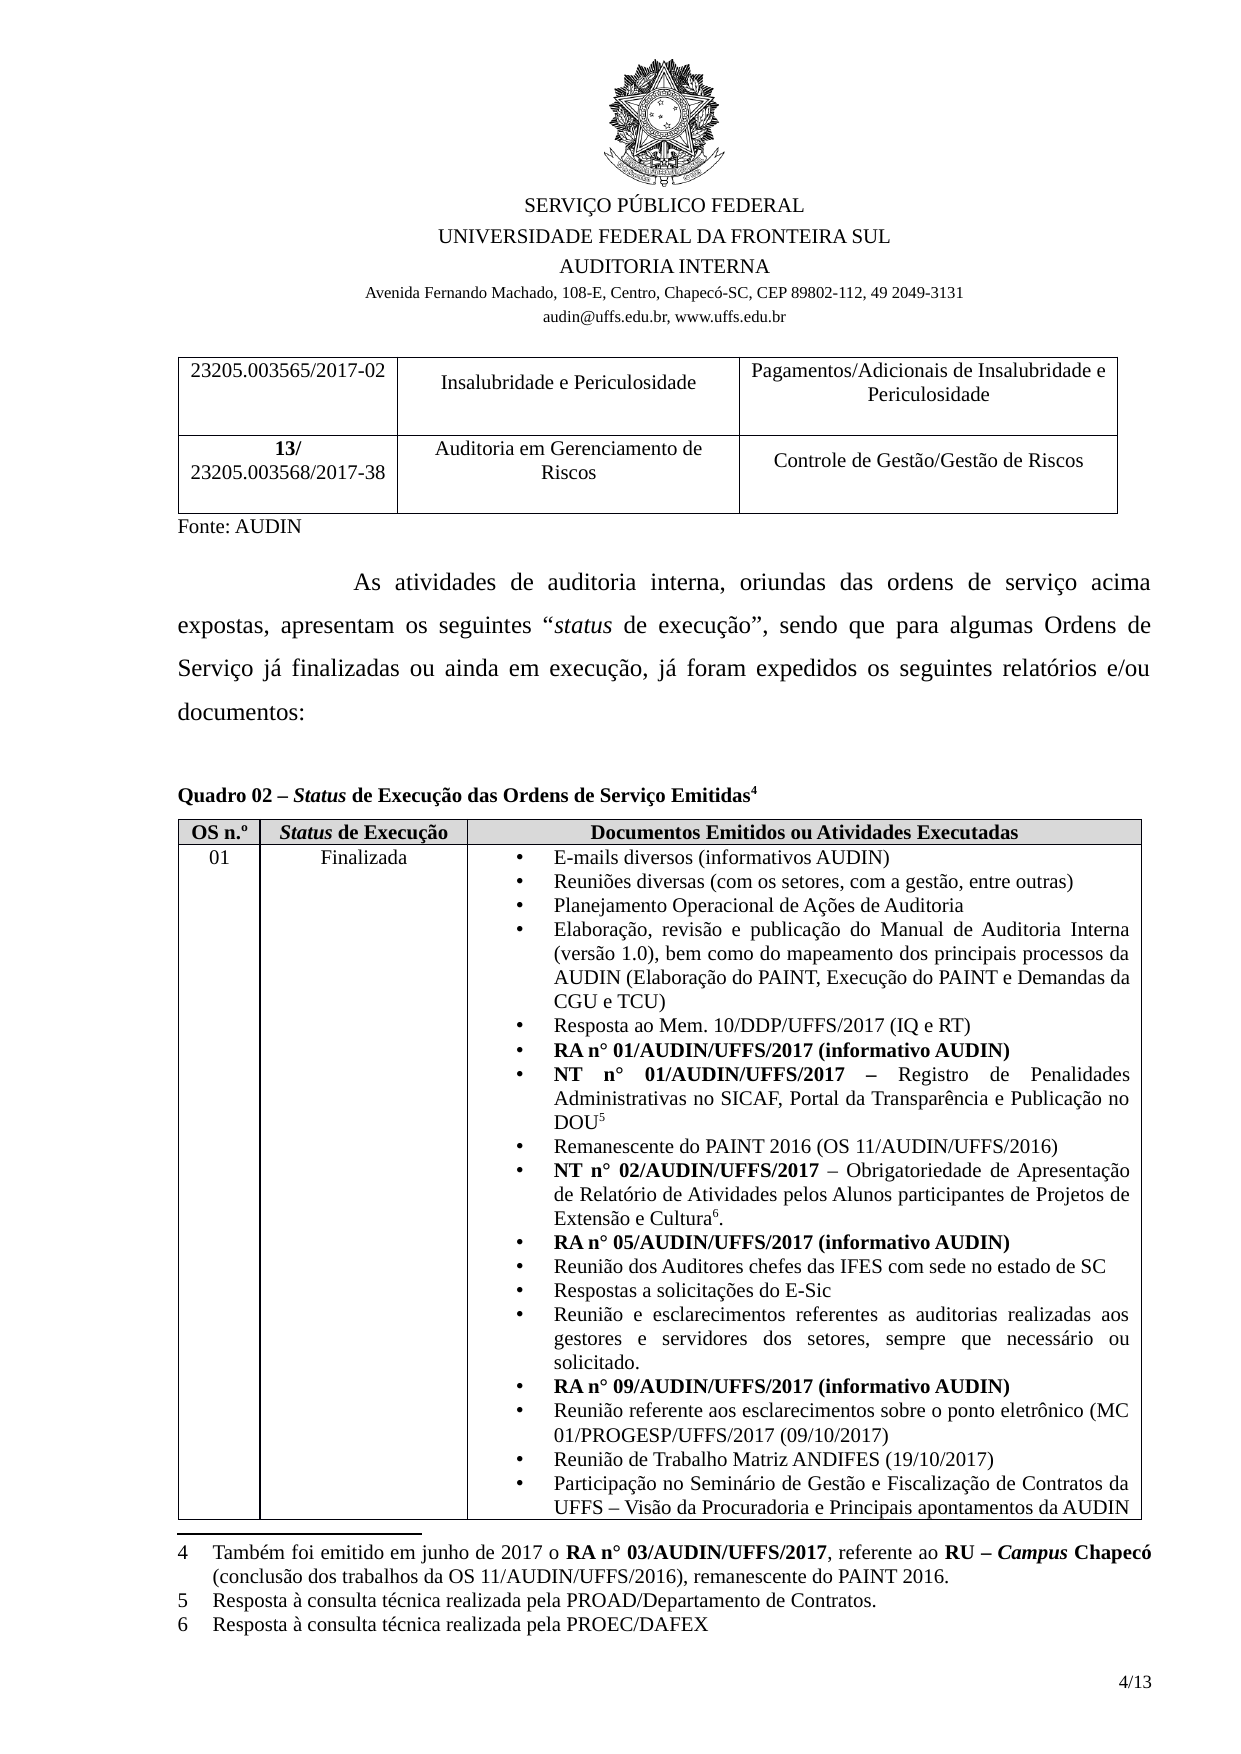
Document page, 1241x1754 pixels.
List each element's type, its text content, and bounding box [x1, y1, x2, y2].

table_cell Controle de Gestão/Gestão de Riscos [740, 436, 1117, 513]
table_cell 13/ 23205.003568/2017-38 [179, 436, 397, 513]
text As atividades de auditoria interna, oriundas das ordens de serviço acima expostas, apresentam os seguintes “status de execução”, sendo que para algumas Ordens de Serviço já finalizadas ou ainda em execução, já foram expedidos os seguintes relatórios e/ou documentos: [177, 567, 1152, 725]
table_cell Pagamentos/Adicionais de Insalubridade e Periculosidade [740, 358, 1117, 435]
table_header Documentos Emitidos ou Atividades Executadas [468, 820, 1141, 844]
table_cell 23205.003565/2017-02 [179, 358, 397, 435]
table_cell 01 [179, 845, 259, 1519]
text Também foi emitido em junho de 2017 o RA n° 03/AUDIN/UFFS/2017, referente ao RU – Campus Chapecó (conclusão dos trabalhos da OS 11/AUDIN/UFFS/2016), remanescente do PAINT 2016. [177, 1540, 1152, 1588]
text Fonte: AUDIN [177, 514, 1152, 538]
table_cell Insalubridade e Periculosidade [398, 358, 739, 435]
table_header Status de Execução [261, 820, 467, 844]
text Quadro 02 – Status de Execução das Ordens de Serviço Emitidas [177, 783, 1152, 807]
table_cell Auditoria em Gerenciamento de Riscos [398, 436, 739, 513]
table_header OS n.º [179, 820, 259, 844]
table_cell Finalizada [261, 845, 467, 1519]
table_cell E-mails diversos (informativos AUDIN) Reuniões diversas (com os setores, com a gestão, entre outras) Planejamento Operacional de Ações de Auditoria Elaboração, revisão e publicação do Manual de Auditoria Interna (versão 1.0), bem como do mapeamento dos principais processos da AUDIN (Elaboração do PAINT, Execução do PAINT e Demandas da CGU e TCU) Resposta ao Mem. 10/DDP/UFFS/2017 (IQ e RT) RA n° 01/AUDIN/UFFS/2017 (informativo AUDIN) NT n° 01/AUDIN/UFFS/2017 – Registro de Penalidades Administrativas no SICAF, Portal da Transparência e Publicação no DOU Remanescente do PAINT 2016 (OS 11/AUDIN/UFFS/2016) NT n° 02/AUDIN/UFFS/2017 – Obrigatoriedade de Apresentação de Relatório de Atividades pelos Alunos participantes de Projetos de Extensão e Cultura. RA n° 05/AUDIN/UFFS/2017 (informativo AUDIN) Reunião dos Auditores chefes das IFES com sede no estado de SC Respostas a solicitações do E-Sic Reunião e esclarecimentos referentes as auditorias realizadas aos gestores e servidores dos setores, sempre que necessário ou solicitado. RA n° 09/AUDIN/UFFS/2017 (informativo AUDIN) Reunião referente aos esclarecimentos sobre o ponto eletrônico (MC 01/PROGESP/UFFS/2017 (09/10/2017) Reunião de Trabalho Matriz ANDIFES (19/10/2017) Participação no Seminário de Gestão e Fiscalização de Contratos da UFFS – Visão da Procuradoria e Principais apontamentos da AUDIN e dos órgãos de controle Apresentação de Boas Práticas de Auditoria no FONAI RA n° 13/AUDIN/UFFS/2017 (informativo AUDIN) [468, 845, 1141, 1519]
